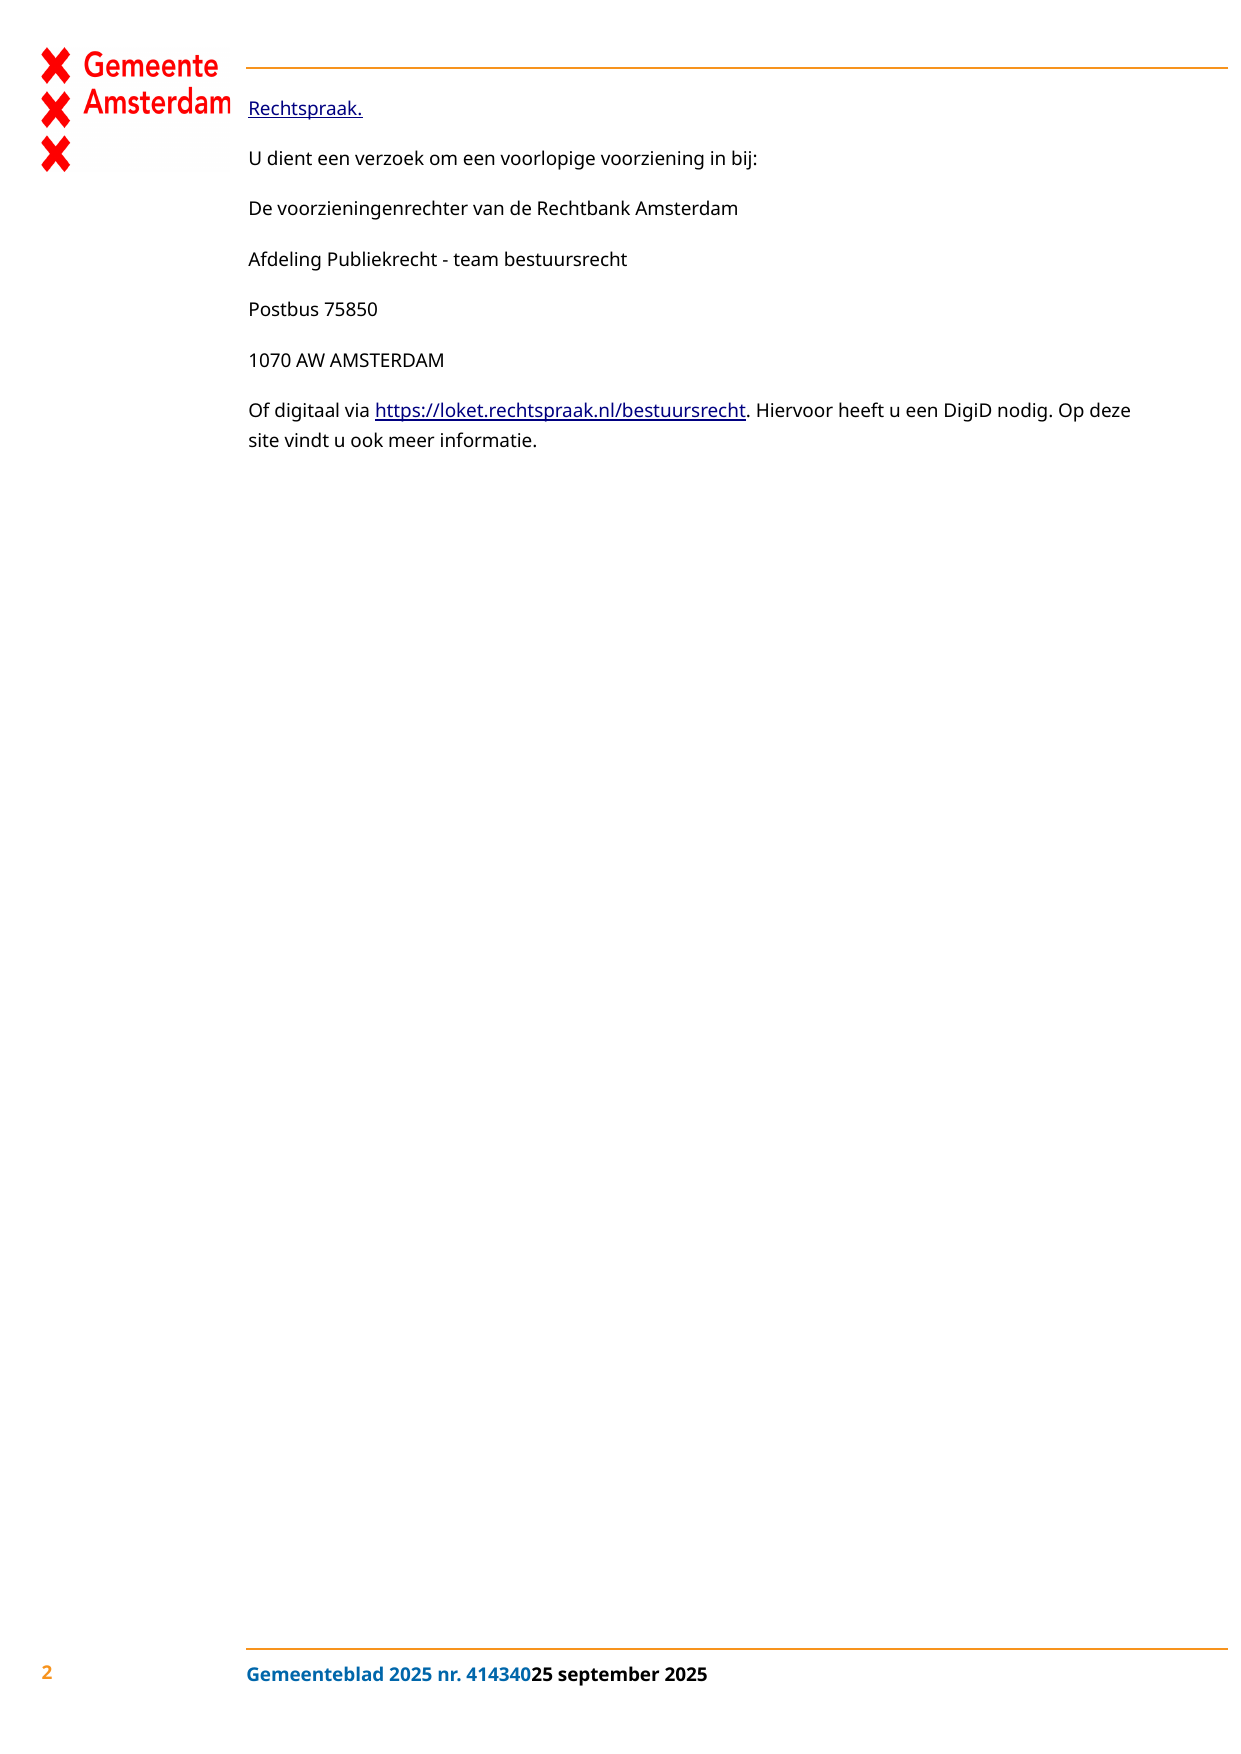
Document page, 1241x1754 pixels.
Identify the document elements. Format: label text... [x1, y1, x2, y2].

text 1070 AW AMSTERDAM [248, 347, 1152, 373]
text Postbus 75850 [248, 296, 1152, 322]
text Rechtspraak. [248, 95, 1152, 121]
text Of digitaal via https://loket.rechtspraak.nl/bestuursrecht. Hiervoor heeft u een DigiD nodig. Op deze site vindt u ook meer informatie. [248, 397, 1152, 453]
picture [41, 47, 231, 172]
text Afdeling Publiekrecht - team bestuursrecht [248, 246, 1152, 272]
text De voorzieningenrechter van de Rechtbank Amsterdam [248, 196, 1152, 221]
text U dient een verzoek om een voorlopige voorziening in bij: [248, 145, 1152, 171]
